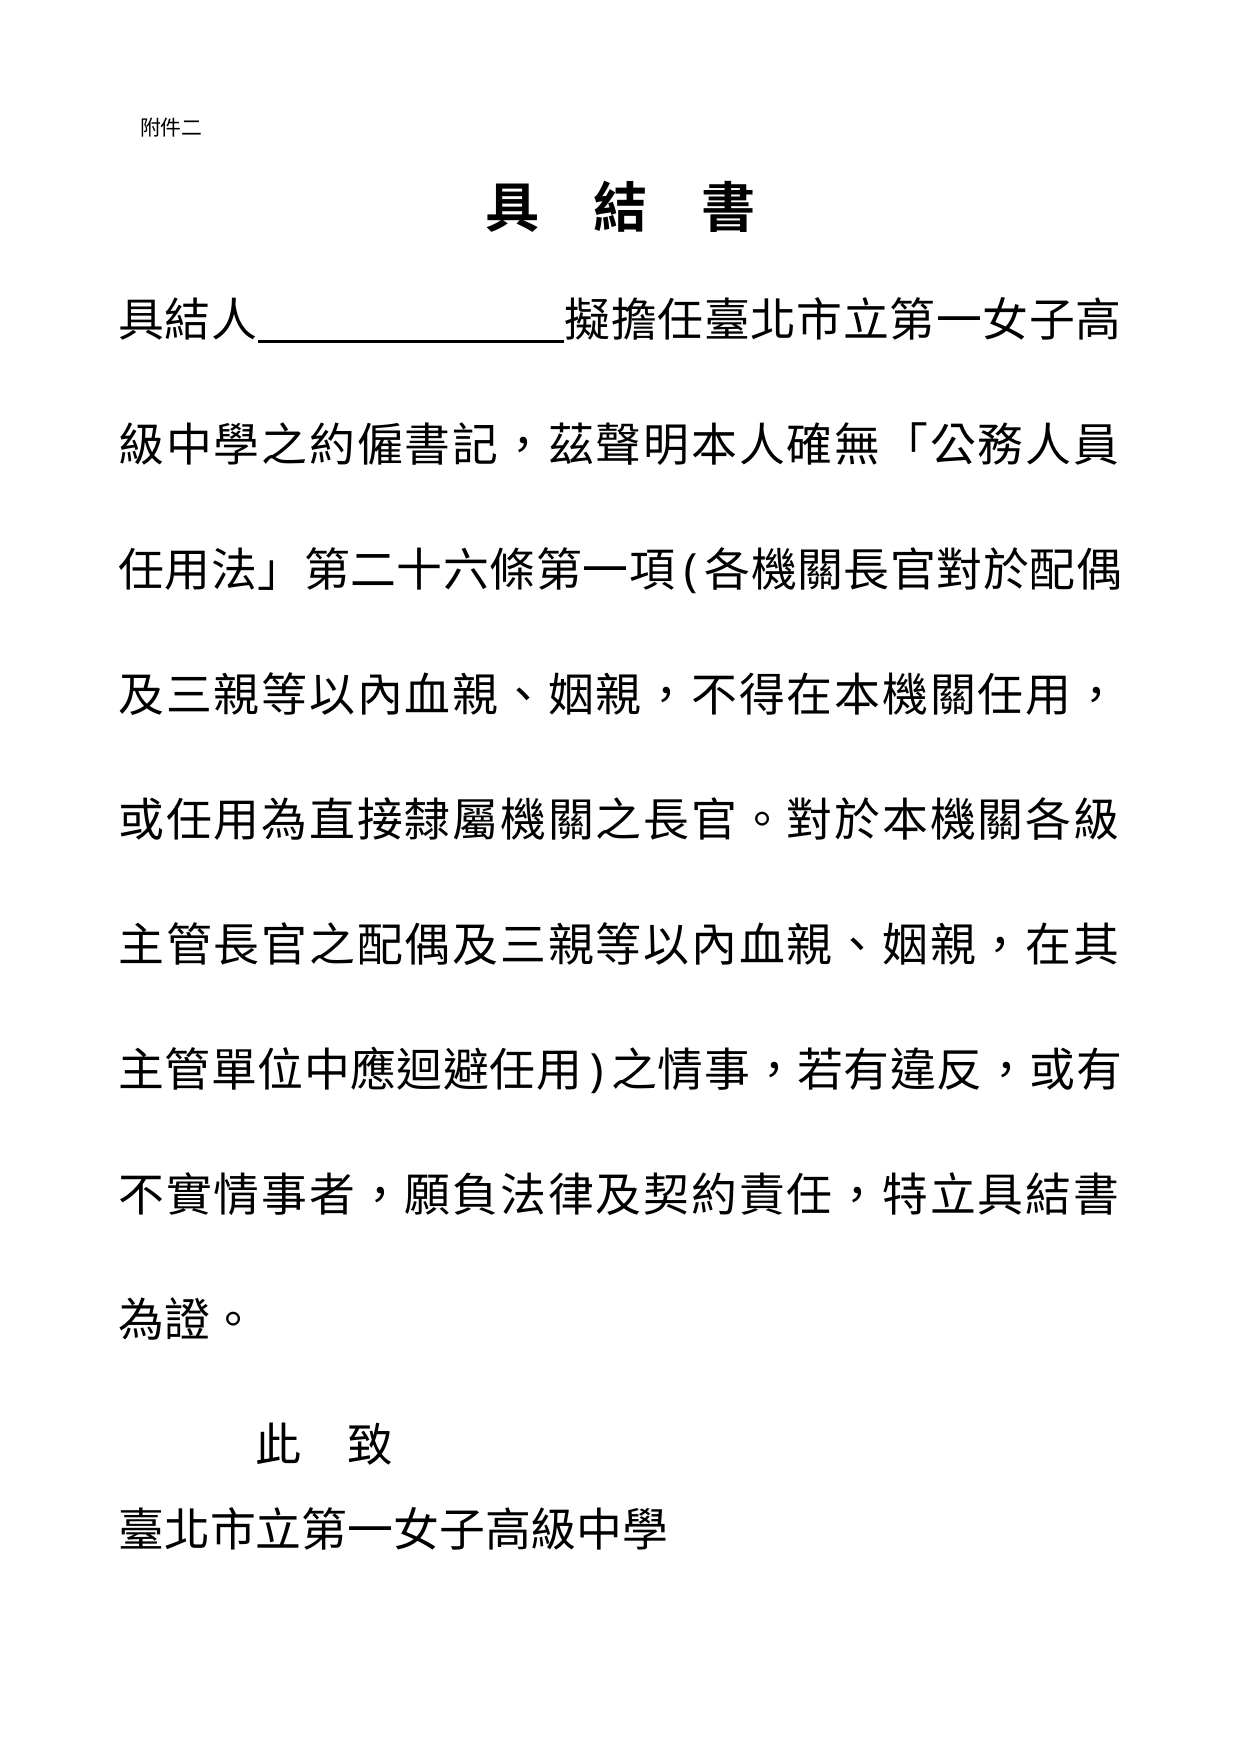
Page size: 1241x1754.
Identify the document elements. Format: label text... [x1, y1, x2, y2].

text [119, 104, 243, 149]
text 具結人 擬擔任臺北市立第一女子高級中學之約僱書記，茲聲明本人確無「公務人員任用法」第二十六條第一項(各機關長官對於配偶及三親等以內血親、姻親，不得在本機關任用，或任用為直接隸屬機關之長官。對於本機關各級主管長官之配偶及三親等以內血親、姻親，在其主管單位中應迴避任用)之情事，若有違反，或有不實情事者，願負法律及契約責任，特立具結書為證。 [118, 243, 1122, 1368]
text 臺北市立第一女子高級中學 [118, 1493, 1122, 1560]
text 附件二 [134, 111, 228, 141]
text 具 結 書 [118, 165, 1122, 243]
text 此 致 [118, 1368, 1122, 1493]
